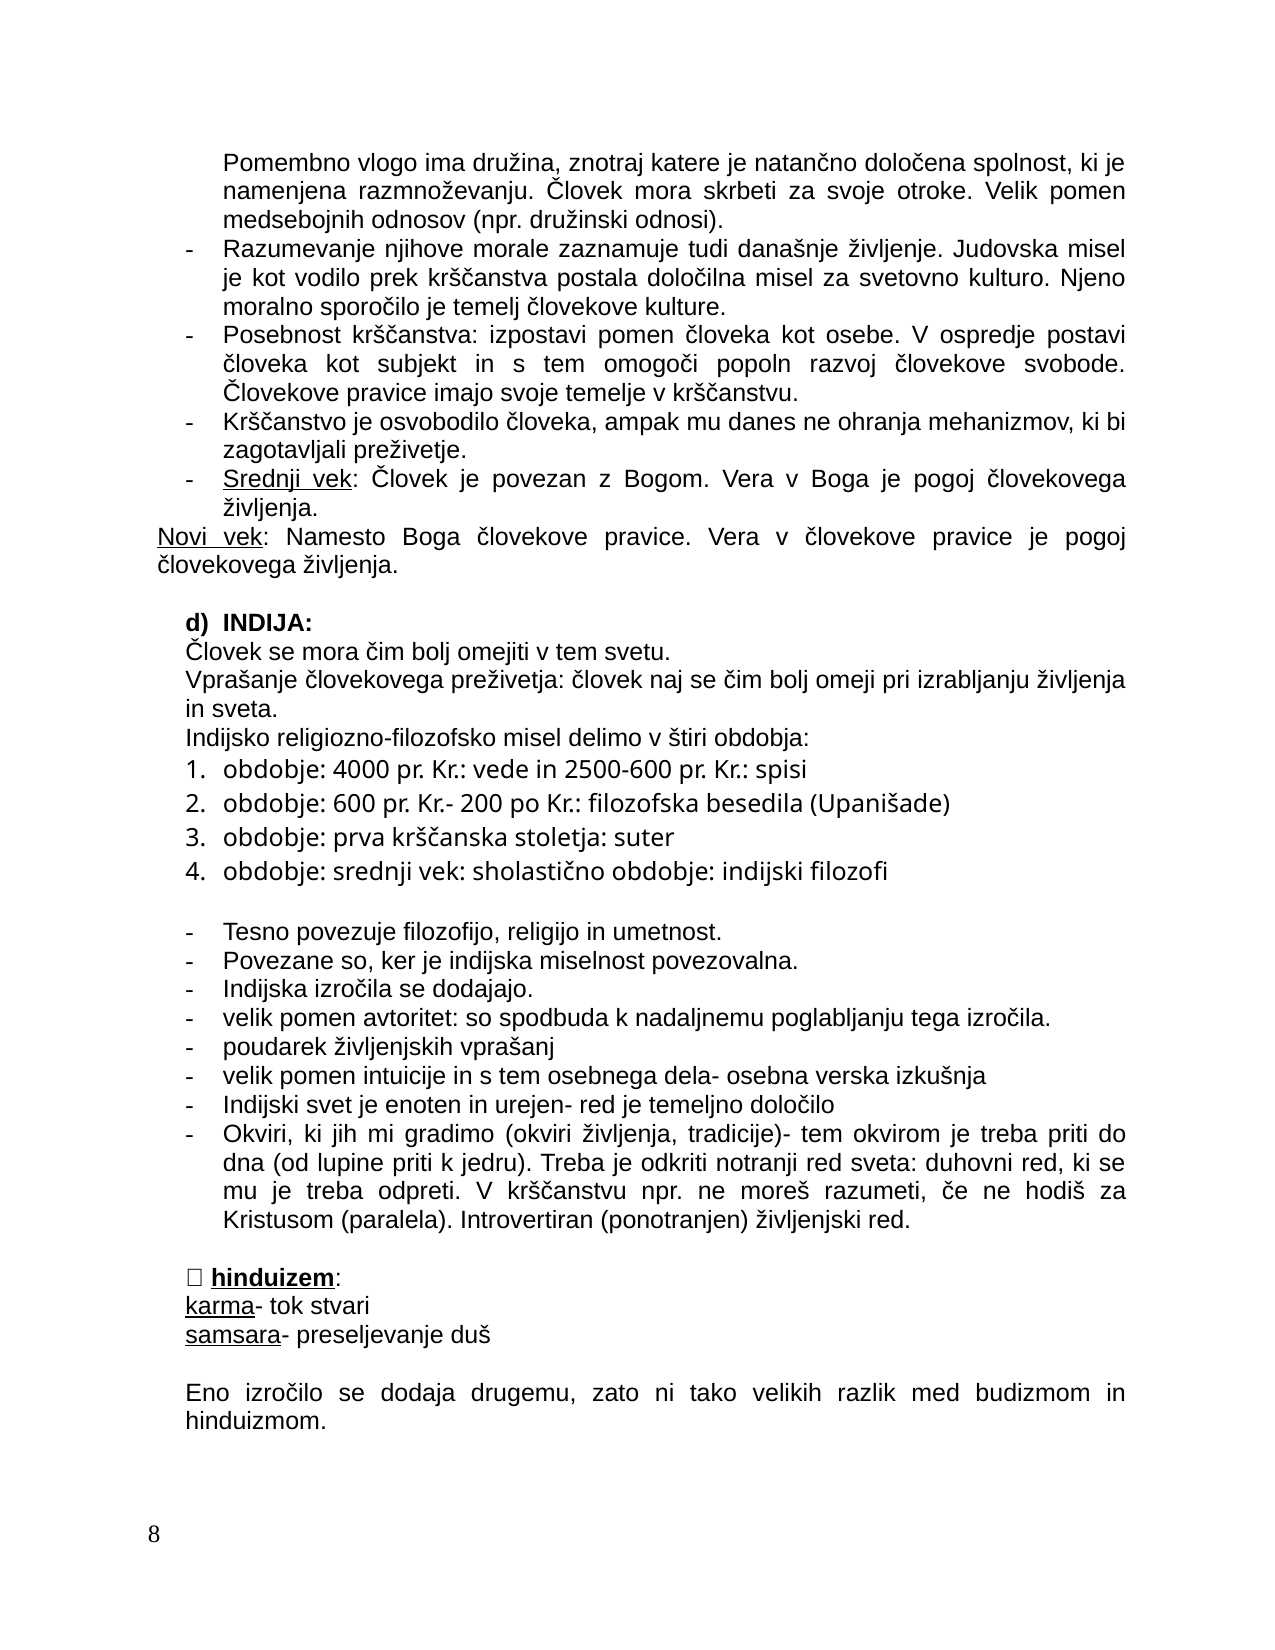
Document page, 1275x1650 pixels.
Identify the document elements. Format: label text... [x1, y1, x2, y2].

list Povezane so, ker je indijska miselnost povezovalna. [185, 946, 1127, 974]
list Tesno povezuje filozofijo, religijo in umetnost. [185, 917, 1127, 946]
text Indijsko religiozno-filozofsko misel delimo v štiri obdobja: [185, 723, 1127, 752]
text samsara- preseljevanje duš [185, 1320, 1127, 1349]
list Posebnost krščanstva: izpostavi pomen človeka kot osebe. V ospredje postavi človeka kot subjekt in s tem omogoči popoln razvoj človekove svobode. Človekove pravice imajo svoje temelje v krščanstvu. [185, 320, 1127, 407]
list obdobje: 4000 pr. Kr.: vede in 2500-600 pr. Kr.: spisi [185, 752, 1127, 786]
list velik pomen intuicije in s tem osebnega dela- osebna verska izkušnja [185, 1061, 1127, 1090]
text Novi vek: Namesto Boga človekove pravice. Vera v človekove pravice je pogoj človekovega življenja. [157, 522, 1127, 579]
list INDIJA: [185, 608, 1127, 637]
text Vprašanje človekovega preživetja: človek naj se čim bolj omeji pri izrabljanju življenja in sveta. [185, 666, 1127, 723]
list obdobje: srednji vek: sholastično obdobje: indijski filozofi [185, 854, 1127, 888]
list obdobje: prva krščanska stoletja: suter [185, 820, 1127, 854]
list velik pomen avtoritet: so spodbuda k nadaljnemu poglabljanju tega izročila. [185, 1003, 1127, 1032]
list Okviri, ki jih mi gradimo (okviri življenja, tradicije)- tem okvirom je treba priti do dna (od lupine priti k jedru). Treba je odkriti notranji red sveta: duhovni red, ki se mu je treba odpreti. V krščanstvu npr. ne moreš razumeti, če ne hodiš za Kristusom (paralela). Introvertiran (ponotranjen) življenjski red. [185, 1119, 1127, 1234]
list Indijski svet je enoten in urejen- red je temeljno določilo [185, 1090, 1127, 1119]
list obdobje: 600 pr. Kr.- 200 po Kr.: filozofska besedila (Upanišade) [185, 786, 1127, 820]
text  hinduizem: [185, 1263, 1127, 1291]
list poudarek življenjskih vprašanj [185, 1032, 1127, 1061]
text Človek se mora čim bolj omejiti v tem svetu. [185, 637, 1127, 666]
text Eno izročilo se dodaja drugemu, zato ni tako velikih razlik med budizmom in hinduizmom. [185, 1378, 1127, 1435]
list Krščanstvo je osvobodilo človeka, ampak mu danes ne ohranja mehanizmov, ki bi zagotavljali preživetje. [185, 407, 1127, 464]
text karma- tok stvari [185, 1291, 1127, 1320]
list Srednji vek: Človek je povezan z Bogom. Vera v Boga je pogoj človekovega življenja. [185, 464, 1127, 522]
list Razumevanje njihove morale zaznamuje tudi današnje življenje. Judovska misel je kot vodilo prek krščanstva postala določilna misel za svetovno kulturo. Njeno moralno sporočilo je temelj človekove kulture. [185, 234, 1127, 320]
list Pomembno vlogo ima družina, znotraj katere je natančno določena spolnost, ki je namenjena razmnoževanju. Človek mora skrbeti za svoje otroke. Velik pomen medsebojnih odnosov (npr. družinski odnosi). [185, 148, 1127, 234]
list Indijska izročila se dodajajo. [185, 974, 1127, 1003]
